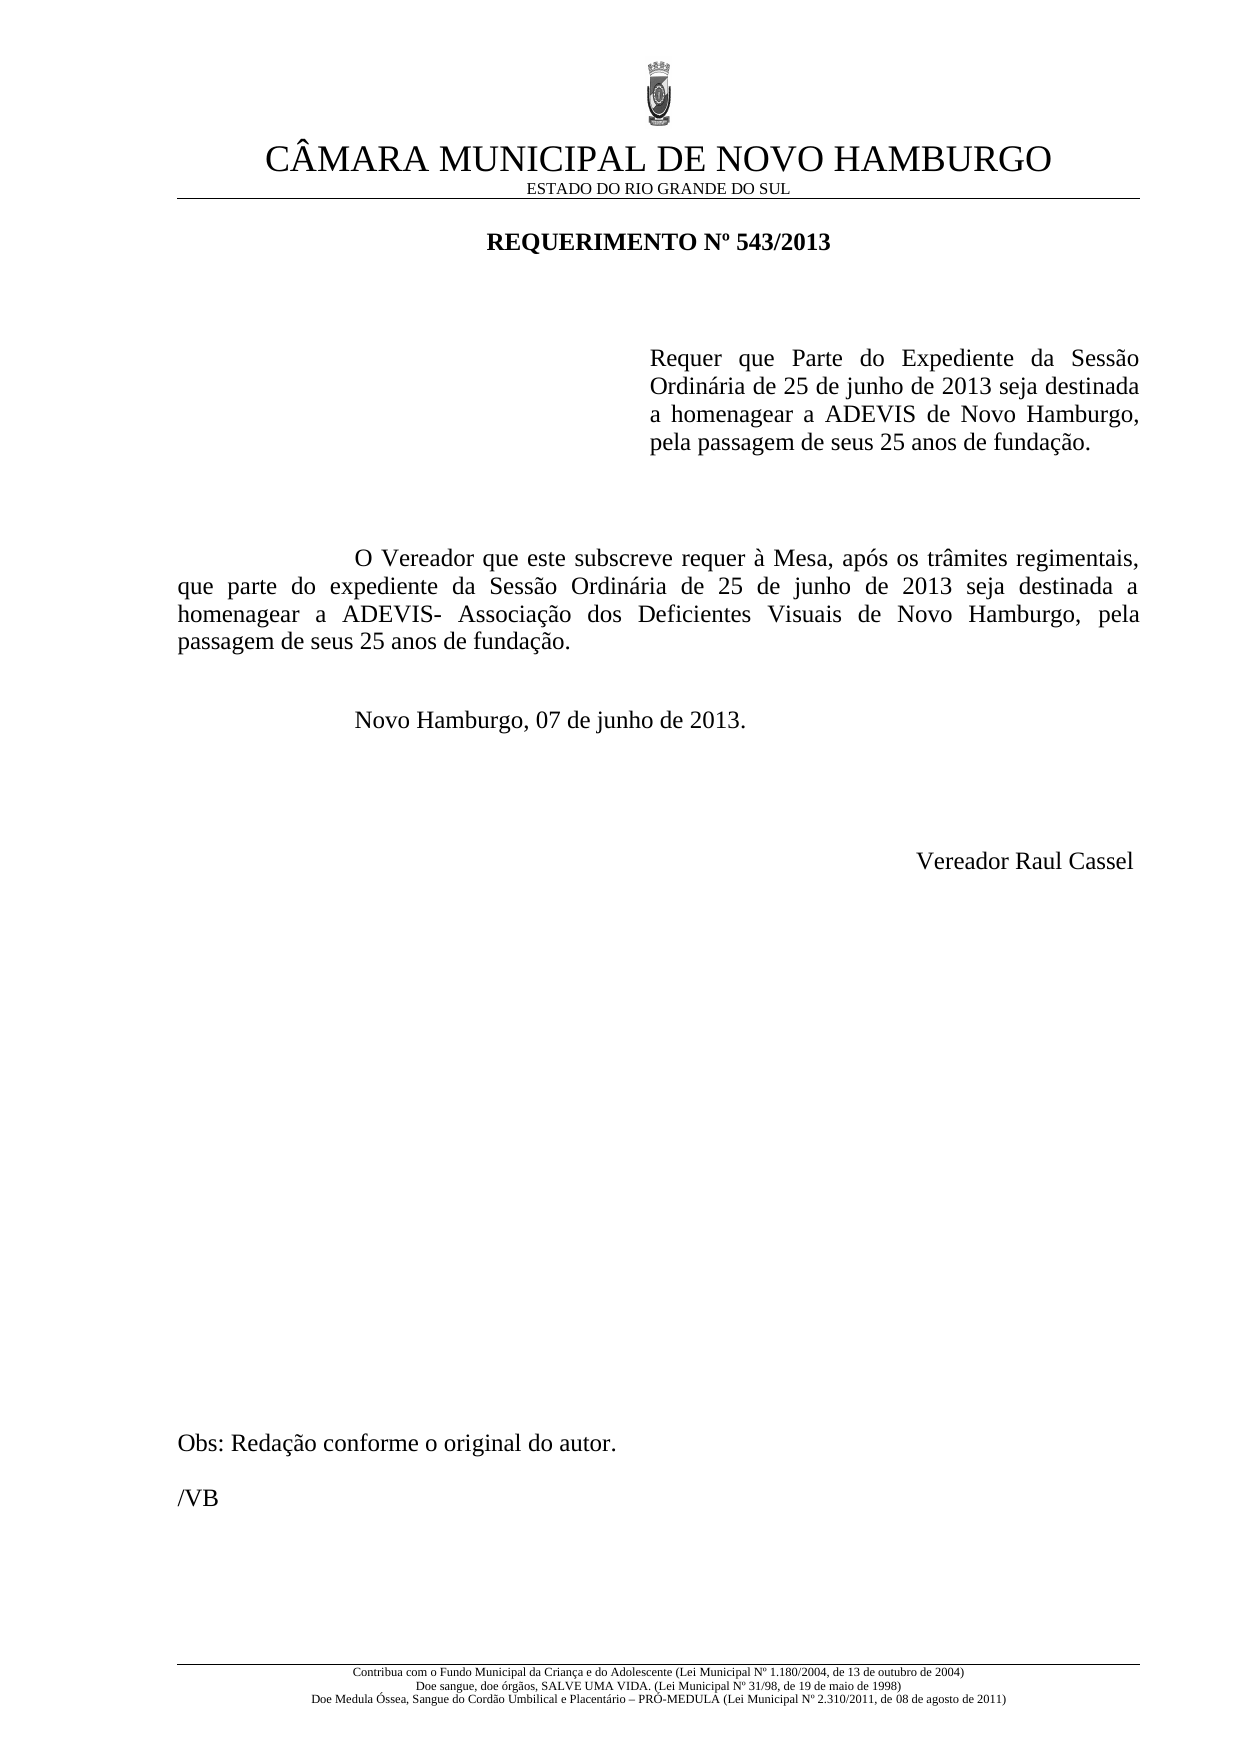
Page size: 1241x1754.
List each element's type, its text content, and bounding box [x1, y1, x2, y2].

text Obs: Redação conforme o original do autor. [177, 1429, 1140, 1457]
text Novo Hamburgo, 07 de junho de 2013. [177, 707, 1140, 734]
text O Vereador que este subscreve requer à Mesa, após os trâmites regimentais, que parte do expediente da Sessão Ordinária de 25 de junho de 2013 seja destinada a homenagear a ADEVIS- Associação dos Deficientes Visuais de Novo Hamburgo, pela passagem de seus 25 anos de fundação. [177, 544, 1140, 655]
text Requer que Parte do Expediente da Sessão Ordinária de 25 de junho de 2013 seja destinada a homenagear a ADEVIS de Novo Hamburgo, pela passagem de seus 25 anos de fundação. [649, 344, 1140, 455]
text Vereador Raul Cassel [177, 847, 1140, 875]
text /VB [177, 1484, 1140, 1512]
title REQUERIMENTO Nº 543/2013 [177, 228, 1140, 256]
